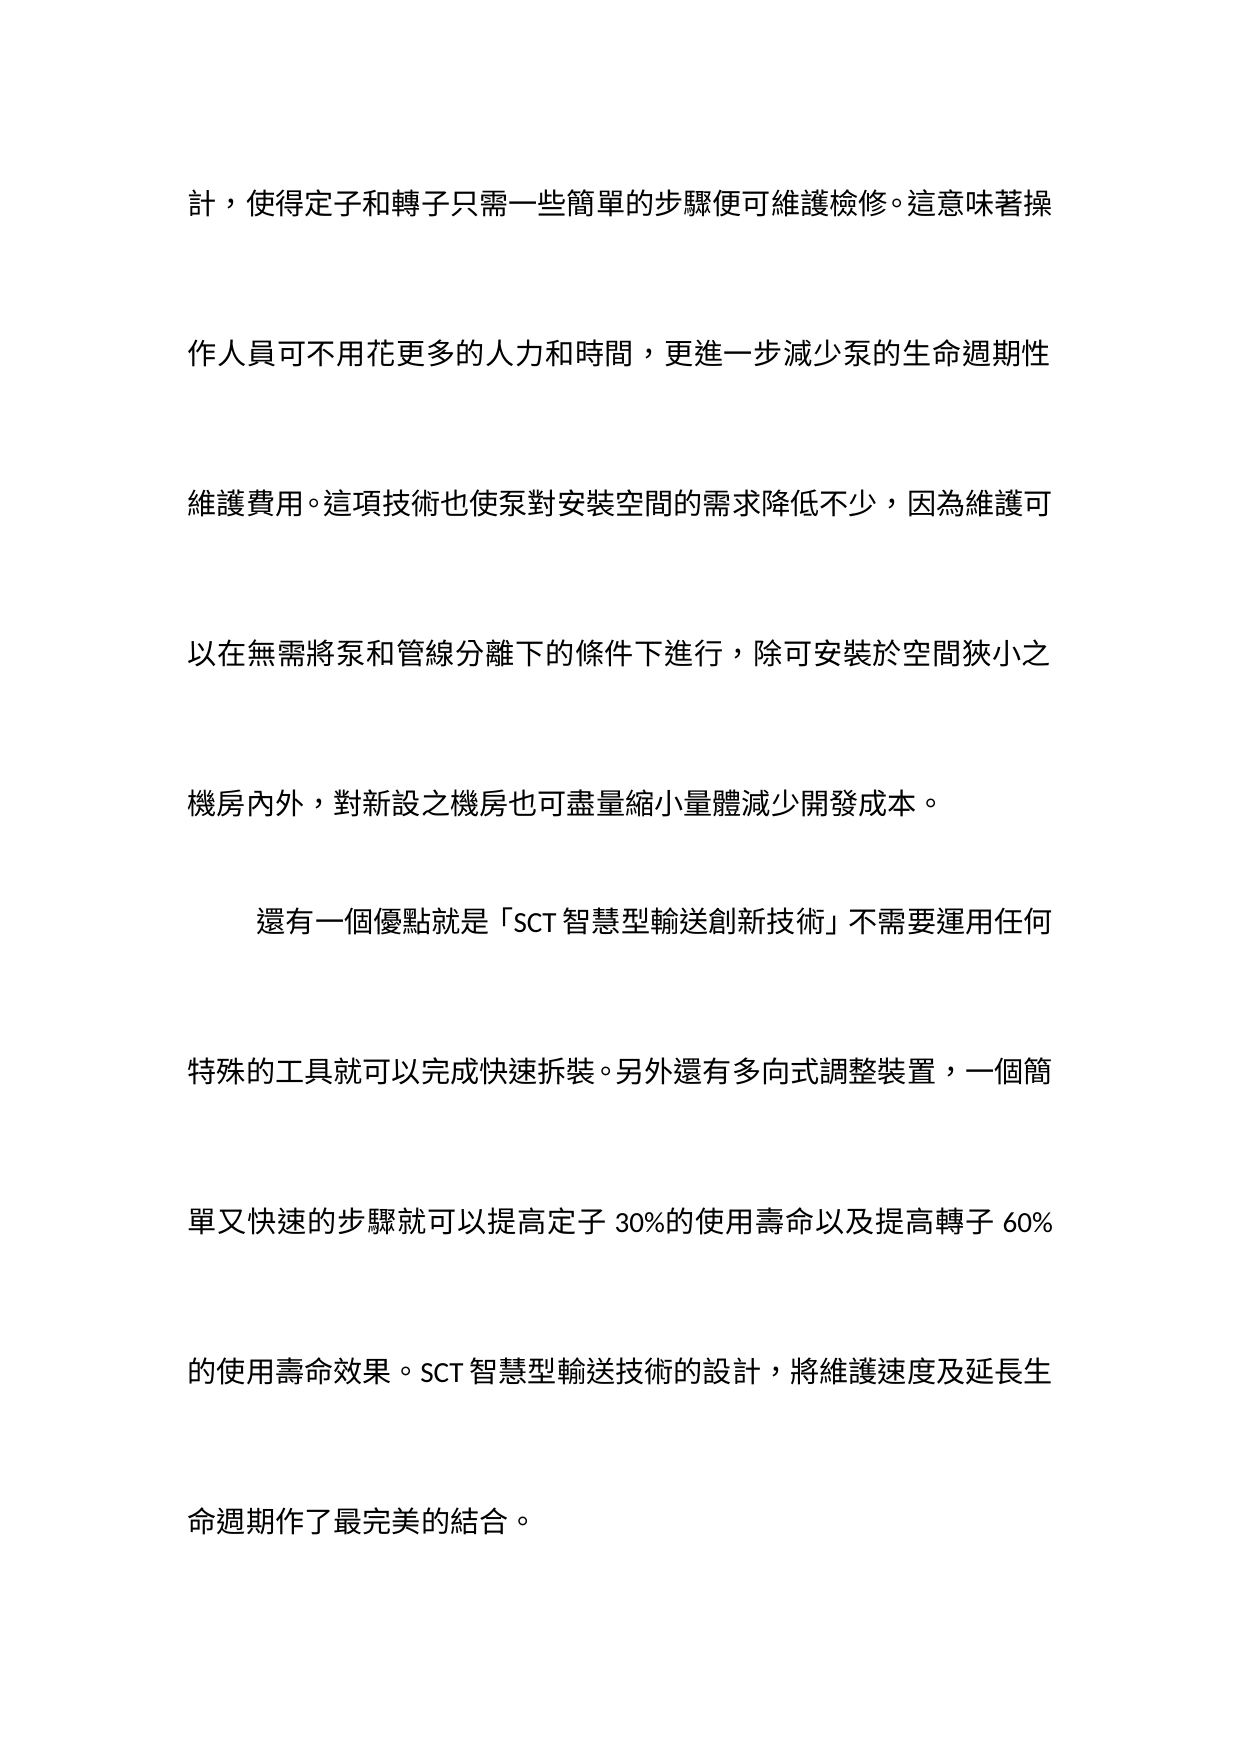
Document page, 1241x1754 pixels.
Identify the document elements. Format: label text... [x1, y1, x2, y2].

text 計，使得定子和轉子只需一些簡單的步驟便可維護檢修。這意味著操作人員可不用花更多的人力和時間，更進一步減少泵的生命週期性維護費用。這項技術也使泵對安裝空間的需求降低不少，因為維護可以在無需將泵和管線分離下的條件下進行，除可安裝於空間狹小之機房內外，對新設之機房也可盡量縮小量體減少開發成本。 [187, 164, 1053, 839]
text 還有一個優點就是「SCT智慧型輸送創新技術」不需要運用任何特殊的工具就可以完成快速拆裝。另外還有多向式調整裝置，一個簡單又快速的步驟就可以提高定子30%的使用壽命以及提高轉子60%的使用壽命效果。SCT智慧型輸送技術的設計，將維護速度及延長生命週期作了最完美的結合。 [187, 882, 1053, 1557]
